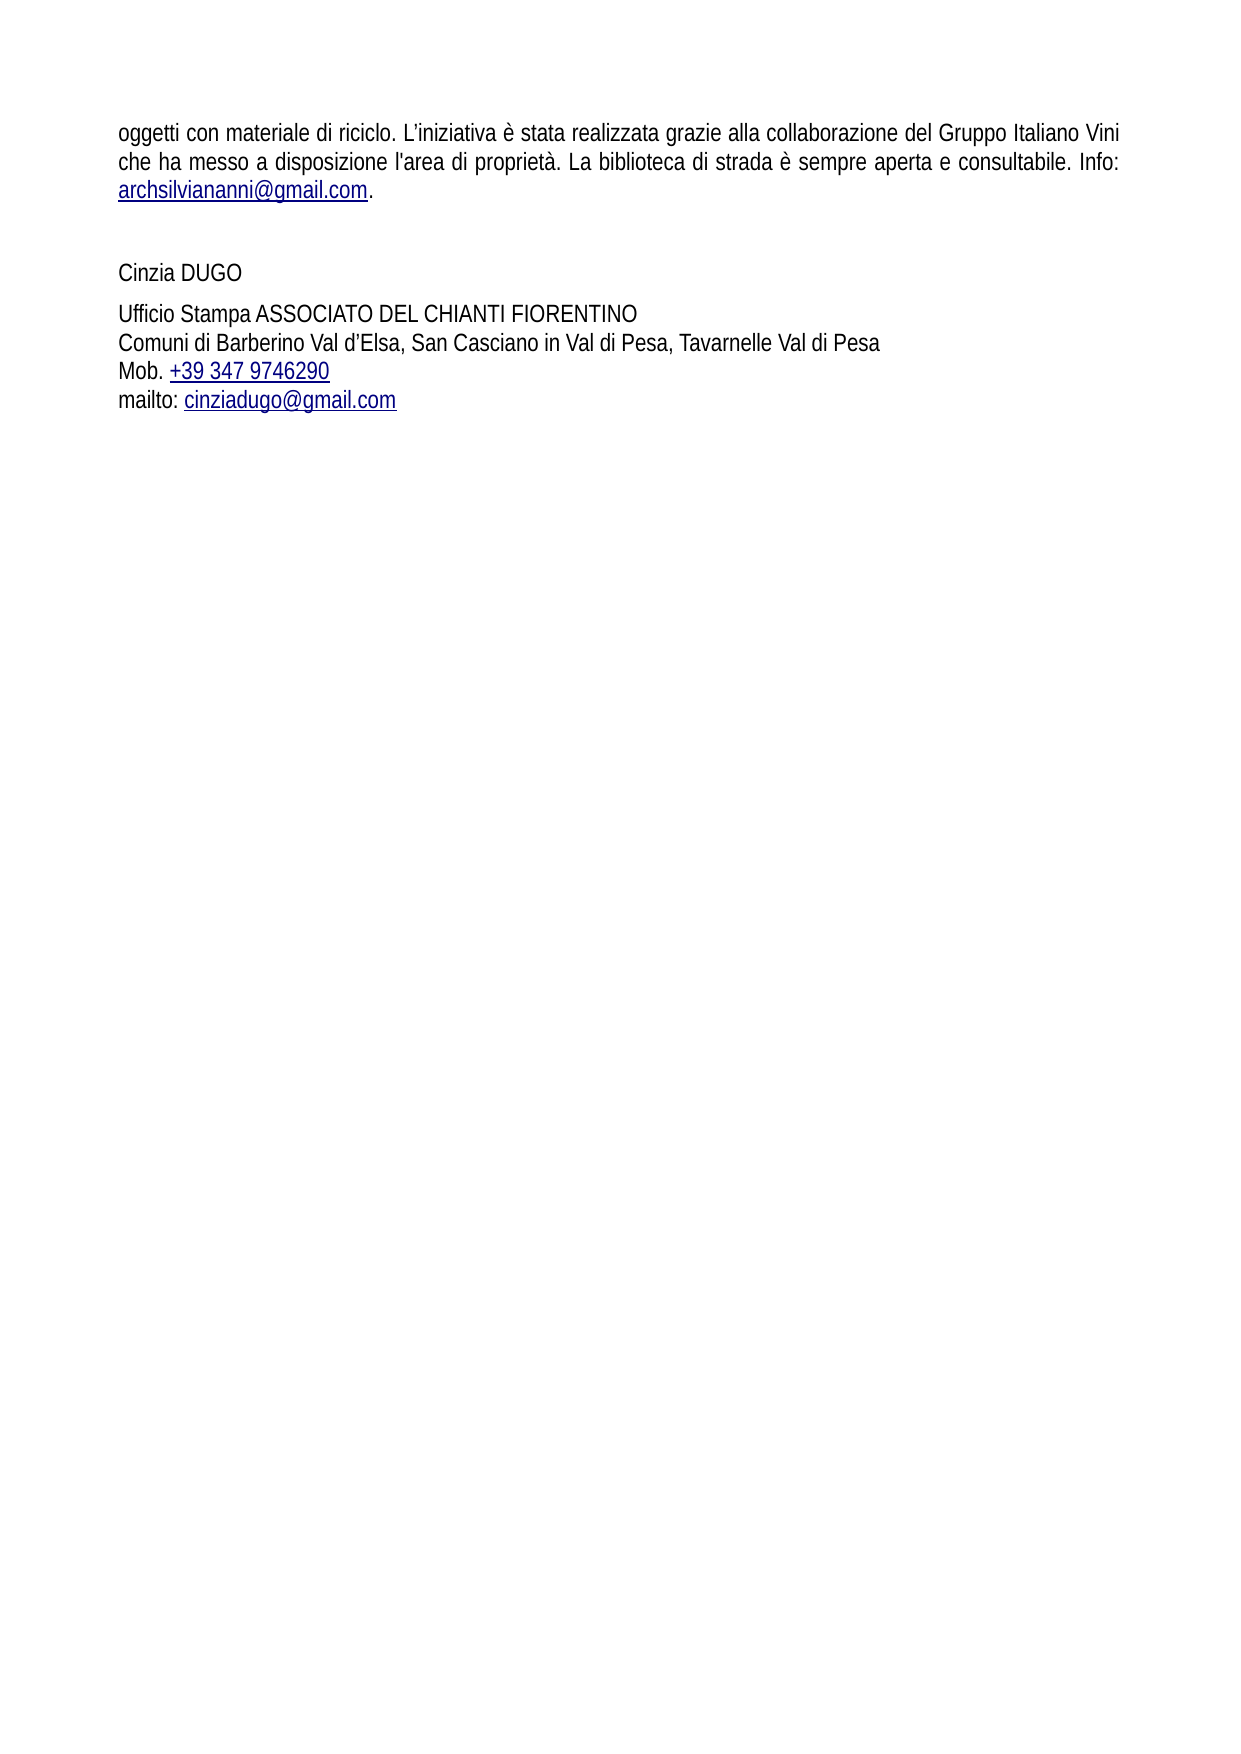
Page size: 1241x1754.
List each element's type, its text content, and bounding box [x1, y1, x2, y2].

text Cinzia DUGO [118, 258, 1122, 286]
text mailto: cinziadugo@gmail.com [118, 385, 1122, 413]
text Mob. +39 347 9746290 [118, 356, 1122, 385]
text Comuni di Barberino Val d’Elsa, San Casciano in Val di Pesa, Tavarnelle Val di Pesa [118, 328, 1122, 356]
text oggetti con materiale di riciclo. L’iniziativa è stata realizzata grazie alla collaborazione del Gruppo Italiano Vini che ha messo a disposizione l'area di proprietà. La biblioteca di strada è sempre aperta e consultabile. Info: archsilviananni@gmail.com. [118, 118, 1122, 204]
text Ufficio Stampa ASSOCIATO DEL CHIANTI FIORENTINO [118, 299, 1122, 328]
